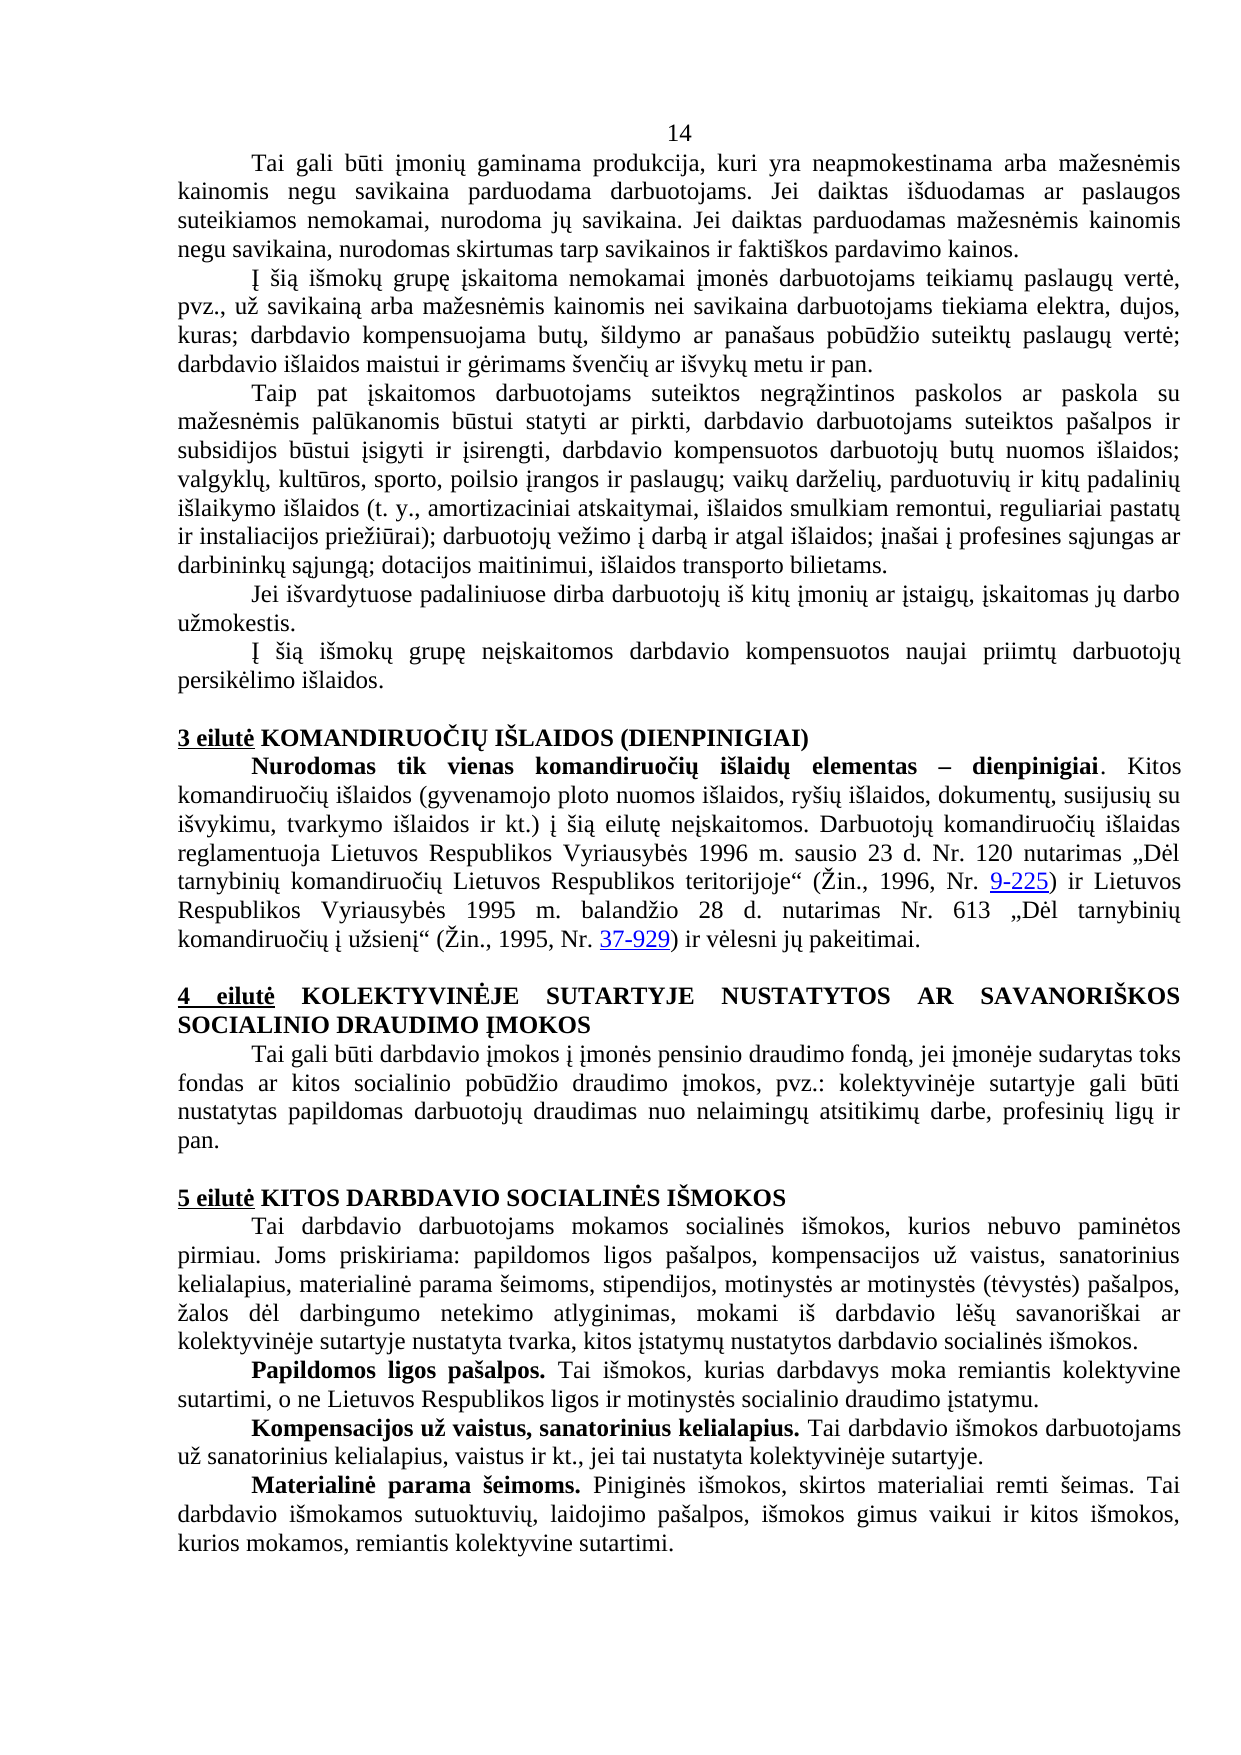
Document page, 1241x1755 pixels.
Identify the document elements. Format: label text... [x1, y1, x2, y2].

text 3 eilutė KOMANDIRUOČIŲ IŠLAIDOS (DIENPINIGIAI) [177, 723, 1181, 751]
text Jei išvardytuose padaliniuose dirba darbuotojų iš kitų įmonių ar įstaigų, įskaitomas jų darbo užmokestis. [177, 579, 1181, 636]
text Taip pat įskaitomos darbuotojams suteiktos negrąžintinos paskolos ar paskola su mažesnėmis palūkanomis būstui statyti ar pirkti, darbdavio darbuotojams suteiktos pašalpos ir subsidijos būstui įsigyti ir įsirengti, darbdavio kompensuotos darbuotojų butų nuomos išlaidos; valgyklų, kultūros, sporto, poilsio įrangos ir paslaugų; vaikų darželių, parduotuvių ir kitų padalinių išlaikymo išlaidos (t. y., amortizaciniai atskaitymai, išlaidos smulkiam remontui, reguliariai pastatų ir instaliacijos priežiūrai); darbuotojų vežimo į darbą ir atgal išlaidos; įnašai į profesines sąjungas ar darbininkų sąjungą; dotacijos maitinimui, išlaidos transporto bilietams. [177, 378, 1181, 579]
text Tai gali būti darbdavio įmokos į įmonės pensinio draudimo fondą, jei įmonėje sudarytas toks fondas ar kitos socialinio pobūdžio draudimo įmokos, pvz.: kolektyvinėje sutartyje gali būti nustatytas papildomas darbuotojų draudimas nuo nelaimingų atsitikimų darbe, profesinių ligų ir pan. [177, 1039, 1181, 1154]
text 4 eilutė KOLEKTYVINĖJE SUTARTYJE NUSTATYTOS AR SAVANORIŠKOS SOCIALINIO DRAUDIMO ĮMOKOS [177, 981, 1181, 1039]
text Tai gali būti įmonių gaminama produkcija, kuri yra neapmokestinama arba mažesnėmis kainomis negu savikaina parduodama darbuotojams. Jei daiktas išduodamas ar paslaugos suteikiamos nemokamai, nurodoma jų savikaina. Jei daiktas parduodamas mažesnėmis kainomis negu savikaina, nurodomas skirtumas tarp savikainos ir faktiškos pardavimo kainos. [177, 148, 1181, 263]
text 5 eilutė KITOS DARBDAVIO SOCIALINĖS IŠMOKOS [177, 1183, 1181, 1211]
text Papildomos ligos pašalpos. Tai išmokos, kurias darbdavys moka remiantis kolektyvine sutartimi, o ne Lietuvos Respublikos ligos ir motinystės socialinio draudimo įstatymu. [177, 1355, 1181, 1413]
text Kompensacijos už vaistus, sanatorinius kelialapius. Tai darbdavio išmokos darbuotojams už sanatorinius kelialapius, vaistus ir kt., jei tai nustatyta kolektyvinėje sutartyje. [177, 1413, 1181, 1470]
text Nurodomas tik vienas komandiruočių išlaidų elementas – dienpinigiai. Kitos komandiruočių išlaidos (gyvenamojo ploto nuomos išlaidos, ryšių išlaidos, dokumentų, susijusių su išvykimu, tvarkymo išlaidos ir kt.) į šią eilutę neįskaitomos. Darbuotojų komandiruočių išlaidas reglamentuoja Lietuvos Respublikos Vyriausybės 1996 m. sausio 23 d. Nr. 120 nutarimas „Dėl tarnybinių komandiruočių Lietuvos Respublikos teritorijoje“ (Žin., 1996, Nr. 9-225) ir Lietuvos Respublikos Vyriausybės 1995 m. balandžio 28 d. nutarimas Nr. 613 „Dėl tarnybinių komandiruočių į užsienį“ (Žin., 1995, Nr. 37-929) ir vėlesni jų pakeitimai. [177, 751, 1181, 953]
text Materialinė parama šeimoms. Piniginės išmokos, skirtos materialiai remti šeimas. Tai darbdavio išmokamos sutuoktuvių, laidojimo pašalpos, išmokos gimus vaikui ir kitos išmokos, kurios mokamos, remiantis kolektyvine sutartimi. [177, 1470, 1181, 1556]
text Tai darbdavio darbuotojams mokamos socialinės išmokos, kurios nebuvo paminėtos pirmiau. Joms priskiriama: papildomos ligos pašalpos, kompensacijos už vaistus, sanatorinius kelialapius, materialinė parama šeimoms, stipendijos, motinystės ar motinystės (tėvystės) pašalpos, žalos dėl darbingumo netekimo atlyginimas, mokami iš darbdavio lėšų savanoriškai ar kolektyvinėje sutartyje nustatyta tvarka, kitos įstatymų nustatytos darbdavio socialinės išmokos. [177, 1211, 1181, 1355]
text Į šią išmokų grupę įskaitoma nemokamai įmonės darbuotojams teikiamų paslaugų vertė, pvz., už savikainą arba mažesnėmis kainomis nei savikaina darbuotojams tiekiama elektra, dujos, kuras; darbdavio kompensuojama butų, šildymo ar panašaus pobūdžio suteiktų paslaugų vertė; darbdavio išlaidos maistui ir gėrimams švenčių ar išvykų metu ir pan. [177, 263, 1181, 378]
text Į šią išmokų grupę neįskaitomos darbdavio kompensuotos naujai priimtų darbuotojų persikėlimo išlaidos. [177, 636, 1181, 694]
